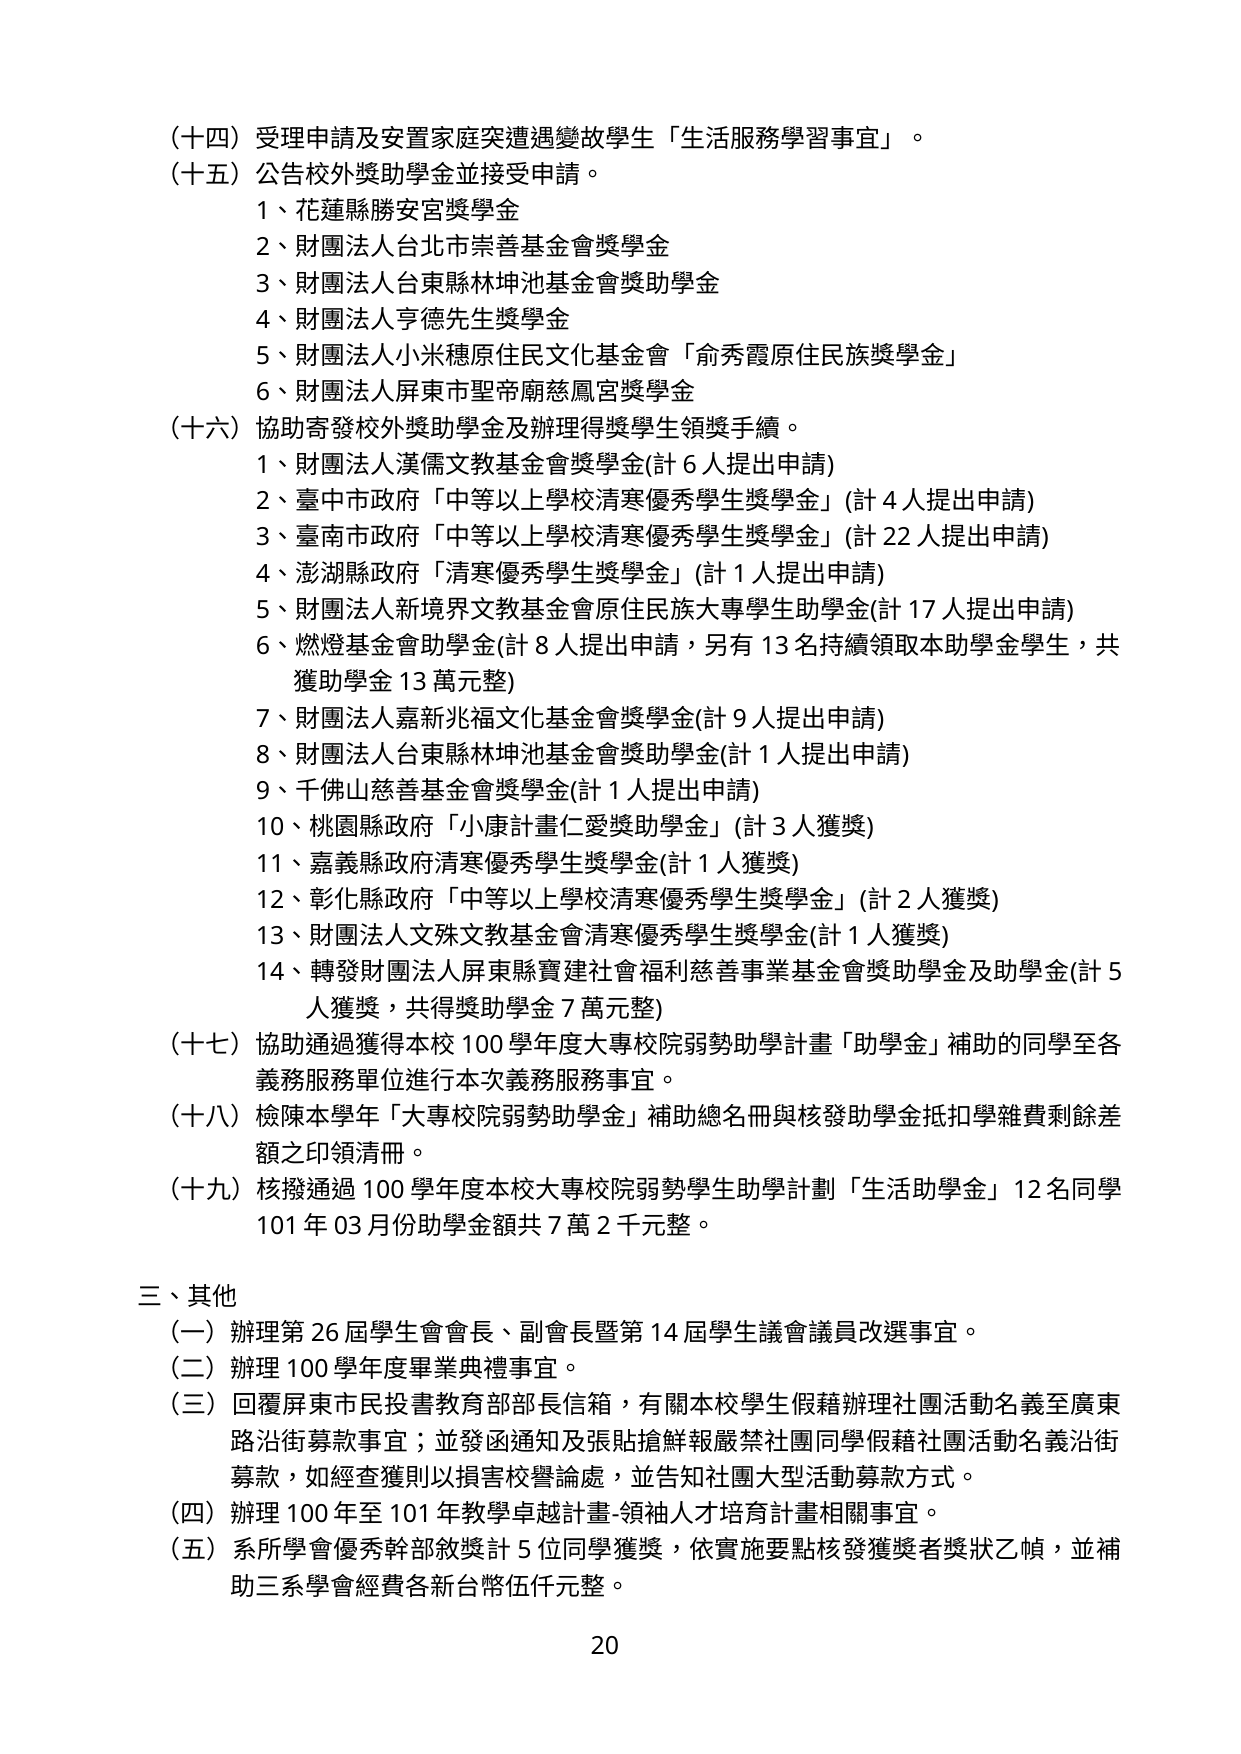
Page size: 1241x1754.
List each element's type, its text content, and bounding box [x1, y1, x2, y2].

text 1、花蓮縣勝安宮獎學金 [256, 191, 1122, 227]
text 2、臺中市政府「中等以上學校清寒優秀學生獎學金」(計4人提出申請) [256, 481, 1122, 517]
text 2、財團法人台北市崇善基金會獎學金 [256, 227, 1122, 263]
text 4、澎湖縣政府「清寒優秀學生獎學金」(計1人提出申請) [256, 553, 1122, 589]
text （十五）公告校外獎助學金並接受申請。 [156, 154, 1122, 191]
text 9、千佛山慈善基金會獎學金(計1人提出申請) [256, 771, 1122, 807]
text （二）辦理100學年度畢業典禮事宜。 [156, 1348, 1122, 1385]
text 1、財團法人漢儒文教基金會獎學金(計6人提出申請) [256, 444, 1122, 481]
text （一）辦理第26屆學生會會長、副會長暨第14屆學生議會議員改選事宜。 [156, 1312, 1122, 1348]
text 8、財團法人台東縣林坤池基金會獎助學金(計1人提出申請) [256, 734, 1122, 771]
text （五）系所學會優秀幹部敘獎計5位同學獲獎，依實施要點核發獲奬者獎狀乙幀，並補助三系學會經費各新台幣伍仟元整。 [156, 1530, 1122, 1602]
text 11、嘉義縣政府清寒優秀學生獎學金(計1人獲獎) [256, 843, 1122, 879]
text 14、轉發財團法人屏東縣寶建社會福利慈善事業基金會獎助學金及助學金(計5人獲獎，共得獎助學金7萬元整) [256, 952, 1122, 1024]
text 6、財團法人屏東市聖帝廟慈鳳宮獎學金 [256, 372, 1122, 408]
text （三）回覆屏東市民投書教育部部長信箱，有關本校學生假藉辦理社團活動名義至廣東路沿街募款事宜；並發函通知及張貼搶鮮報嚴禁社團同學假藉社團活動名義沿街募款，如經查獲則以損害校譽論處，並告知社團大型活動募款方式。 [156, 1385, 1122, 1493]
text 三、其他 [137, 1276, 1122, 1312]
text 7、財團法人嘉新兆福文化基金會獎學金(計9人提出申請) [256, 698, 1122, 734]
text 6、燃燈基金會助學金(計8人提出申請，另有13名持續領取本助學金學生，共獲助學金13萬元整) [256, 626, 1122, 698]
text （十四）受理申請及安置家庭突遭遇變故學生「生活服務學習事宜」。 [156, 118, 1122, 154]
text （十九）核撥通過100學年度本校大專校院弱勢學生助學計劃「生活助學金」12名同學101年03月份助學金額共7萬2千元整。 [156, 1169, 1122, 1242]
text 5、財團法人新境界文教基金會原住民族大專學生助學金(計17人提出申請) [256, 589, 1122, 626]
text 12、彰化縣政府「中等以上學校清寒優秀學生獎學金」(計2人獲獎) [256, 879, 1122, 916]
text （十八）檢陳本學年「大專校院弱勢助學金」補助總名冊與核發助學金抵扣學雜費剩餘差額之印領清冊。 [156, 1097, 1122, 1169]
text 13、財團法人文殊文教基金會清寒優秀學生獎學金(計1人獲獎) [256, 916, 1122, 952]
text 3、財團法人台東縣林坤池基金會獎助學金 [256, 263, 1122, 299]
text （十六）協助寄發校外獎助學金及辦理得獎學生領獎手續。 [156, 408, 1122, 444]
text （四）辦理100年至101年教學卓越計畫-領袖人才培育計畫相關事宜。 [156, 1493, 1122, 1530]
text 5、財團法人小米穗原住民文化基金會「俞秀霞原住民族獎學金」 [256, 336, 1122, 372]
text 10、桃園縣政府「小康計畫仁愛獎助學金」(計3人獲獎) [256, 807, 1122, 843]
text （十七）協助通過獲得本校100學年度大專校院弱勢助學計畫「助學金」補助的同學至各義務服務單位進行本次義務服務事宜。 [156, 1024, 1122, 1097]
text 4、財團法人亨德先生獎學金 [256, 299, 1122, 336]
text 3、臺南市政府「中等以上學校清寒優秀學生獎學金」(計22人提出申請) [256, 517, 1122, 553]
